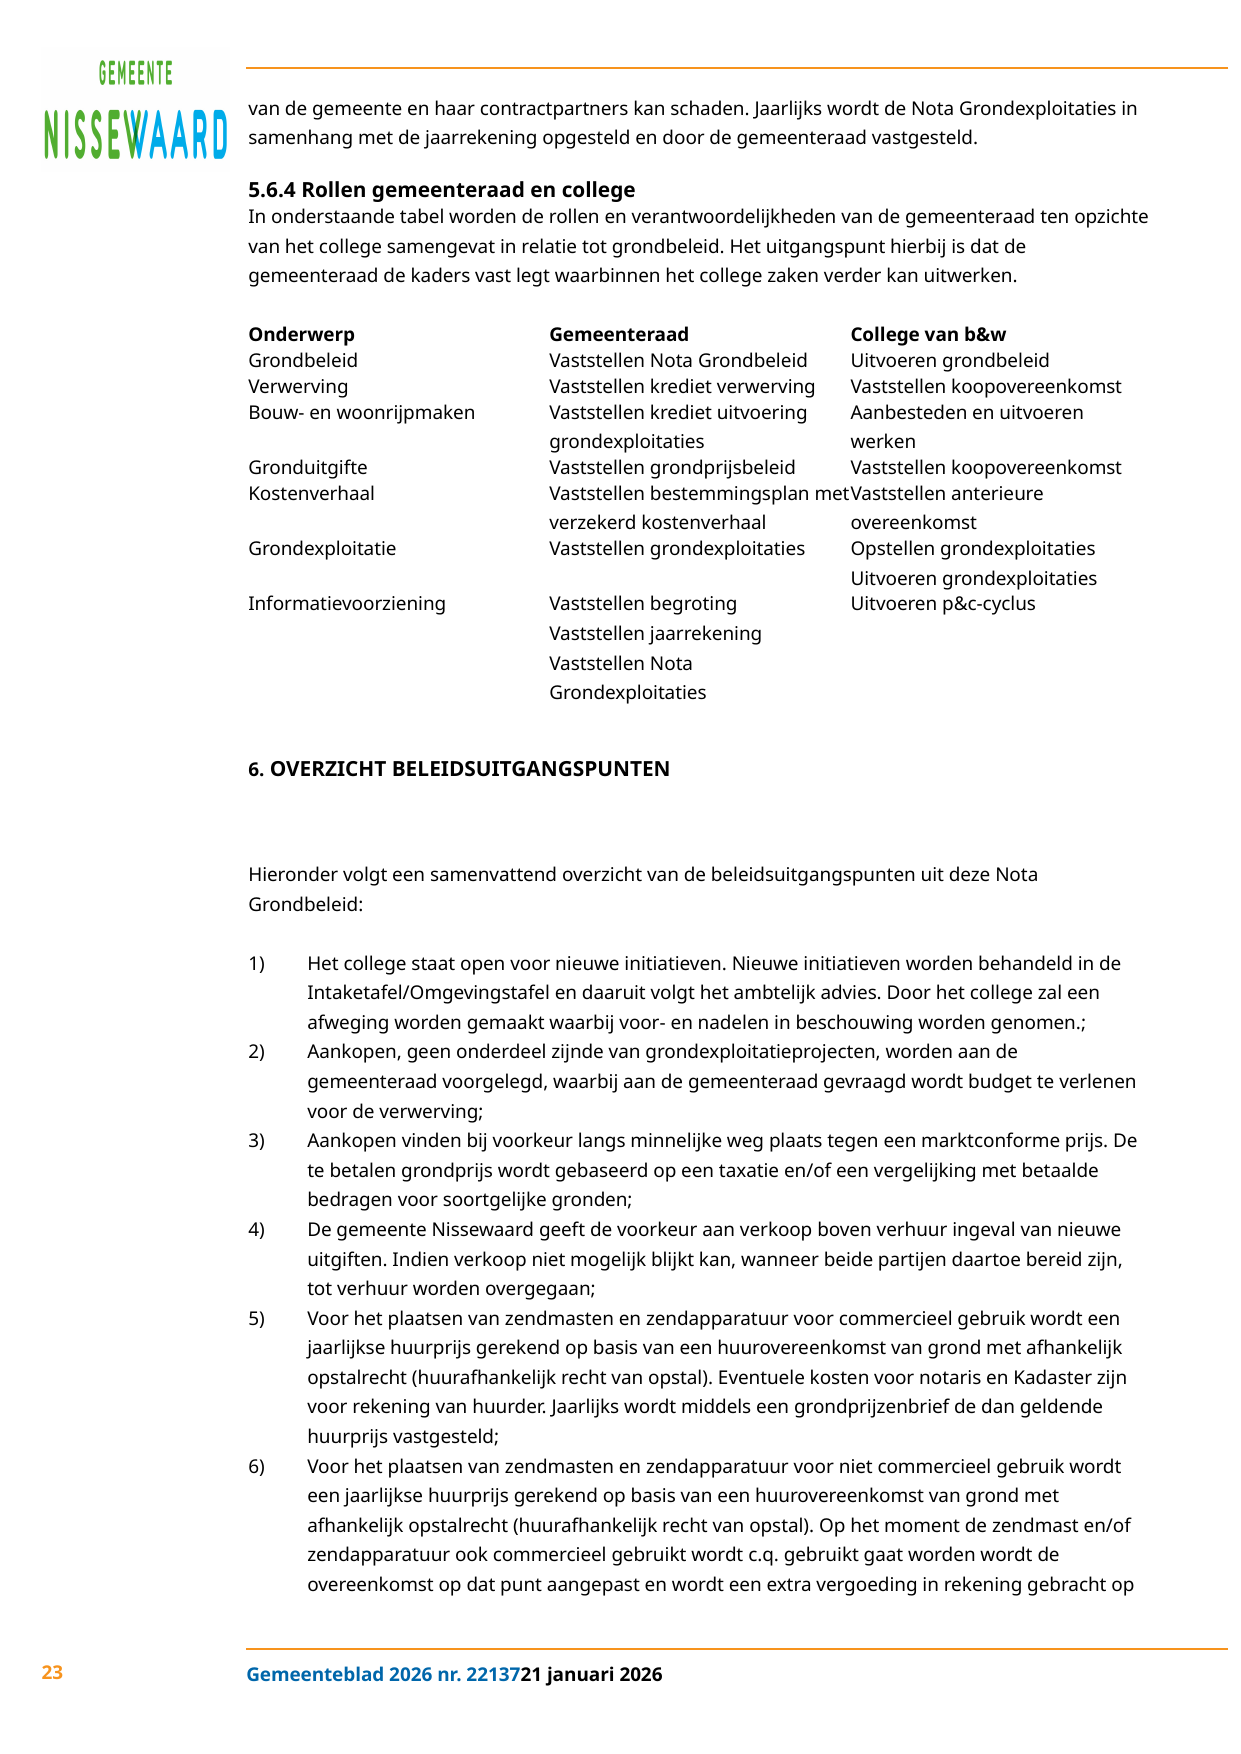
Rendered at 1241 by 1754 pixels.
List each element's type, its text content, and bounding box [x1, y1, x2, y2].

table_cell Vaststellen grondprijsbeleid [549, 454, 850, 480]
table_cell Uitvoeren grondbeleid [850, 348, 1152, 373]
table_cell Grondexploitatie [248, 535, 549, 591]
table_cell Uitvoeren p&c-cyclus [850, 591, 1152, 705]
table_header Gemeenteraad [549, 322, 850, 347]
table_header Onderwerp [248, 322, 549, 347]
table_cell Vaststellen anterieure overeenkomst [850, 480, 1152, 535]
table_cell Aanbesteden en uitvoeren werken [850, 399, 1152, 454]
table_cell Grondbeleid [248, 348, 549, 373]
table_header College van b&w [850, 322, 1152, 347]
list Voor het plaatsen van zendmasten en zendapparatuur voor commercieel gebruik wordt een jaarlijkse huurprijs gerekend op basis van een huurovereenkomst van grond met afhankelijk opstalrecht (huurafhankelijk recht van opstal). Eventuele kosten voor notaris en Kadaster zijn voor rekening van huurder. Jaarlijks wordt middels een grondprijzenbrief de dan geldende huurprijs vastgesteld; [248, 1305, 1152, 1449]
list De gemeente Nissewaard geeft de voorkeur aan verkoop boven verhuur ingeval van nieuwe uitgiften. Indien verkoop niet mogelijk blijkt kan, wanneer beide partijen daartoe bereid zijn, tot verhuur worden overgegaan; [248, 1216, 1152, 1301]
text Hieronder volgt een samenvattend overzicht van de beleidsuitgangspunten uit deze Nota Grondbeleid: [248, 861, 1152, 916]
table_cell Opstellen grondexploitaties Uitvoeren grondexploitaties [850, 535, 1152, 591]
text In onderstaande tabel worden de rollen en verantwoordelijkheden van de gemeenteraad ten opzichte [248, 203, 1152, 229]
table_cell Vaststellen bestemmingsplan met verzekerd kostenverhaal [549, 480, 850, 535]
table_cell Vaststellen krediet verwerving [549, 373, 850, 399]
list Het college staat open voor nieuwe initiatieven. Nieuwe initiatieven worden behandeld in de Intaketafel/Omgevingstafel en daaruit volgt het ambtelijk advies. Door het college zal een afweging worden gemaakt waarbij voor- en nadelen in beschouwing worden genomen.; [248, 950, 1152, 1035]
table_cell Informatievoorziening [248, 591, 549, 705]
list Aankopen, geen onderdeel zijnde van grondexploitatieprojecten, worden aan de gemeenteraad voorgelegd, waarbij aan de gemeenteraad gevraagd wordt budget te verlenen voor de verwerving; [248, 1039, 1152, 1123]
table_cell Verwerving [248, 373, 549, 399]
table_cell Vaststellen krediet uitvoering grondexploitaties [549, 399, 850, 454]
text van de gemeente en haar contractpartners kan schaden. Jaarlijks wordt de Nota Grondexploitaties in samenhang met de jaarrekening opgesteld en door de gemeenteraad vastgesteld. [248, 95, 1152, 150]
list Voor het plaatsen van zendmasten en zendapparatuur voor niet commercieel gebruik wordt een jaarlijkse huurprijs gerekend op basis van een huurovereenkomst van grond met afhankelijk opstalrecht (huurafhankelijk recht van opstal). Op het moment de zendmast en/of zendapparatuur ook commercieel gebruikt wordt c.q. gebruikt gaat worden wordt de overeenkomst op dat punt aangepast en wordt een extra vergoeding in rekening gebracht op [248, 1453, 1152, 1597]
table_cell Gronduitgifte [248, 454, 549, 480]
text 6. OVERZICHT BELEIDSUITGANGSPUNTEN [248, 754, 1152, 782]
table_cell Vaststellen begroting Vaststellen jaarrekening Vaststellen Nota Grondexploitaties [549, 591, 850, 705]
table_cell Vaststellen grondexploitaties [549, 535, 850, 591]
table_cell Vaststellen koopovereenkomst [850, 454, 1152, 480]
text 5.6.4 Rollen gemeenteraad en college [248, 175, 1152, 203]
table_cell Vaststellen Nota Grondbeleid [549, 348, 850, 373]
table_cell Bouw- en woonrijpmaken [248, 399, 549, 454]
table_cell Kostenverhaal [248, 480, 549, 535]
picture [41, 47, 231, 172]
list Aankopen vinden bij voorkeur langs minnelijke weg plaats tegen een marktconforme prijs. De te betalen grondprijs wordt gebaseerd op een taxatie en/of een vergelijking met betaalde bedragen voor soortgelijke gronden; [248, 1127, 1152, 1212]
text van het college samengevat in relatie tot grondbeleid. Het uitgangspunt hierbij is dat de gemeenteraad de kaders vast legt waarbinnen het college zaken verder kan uitwerken. [248, 233, 1152, 288]
table_cell Vaststellen koopovereenkomst [850, 373, 1152, 399]
